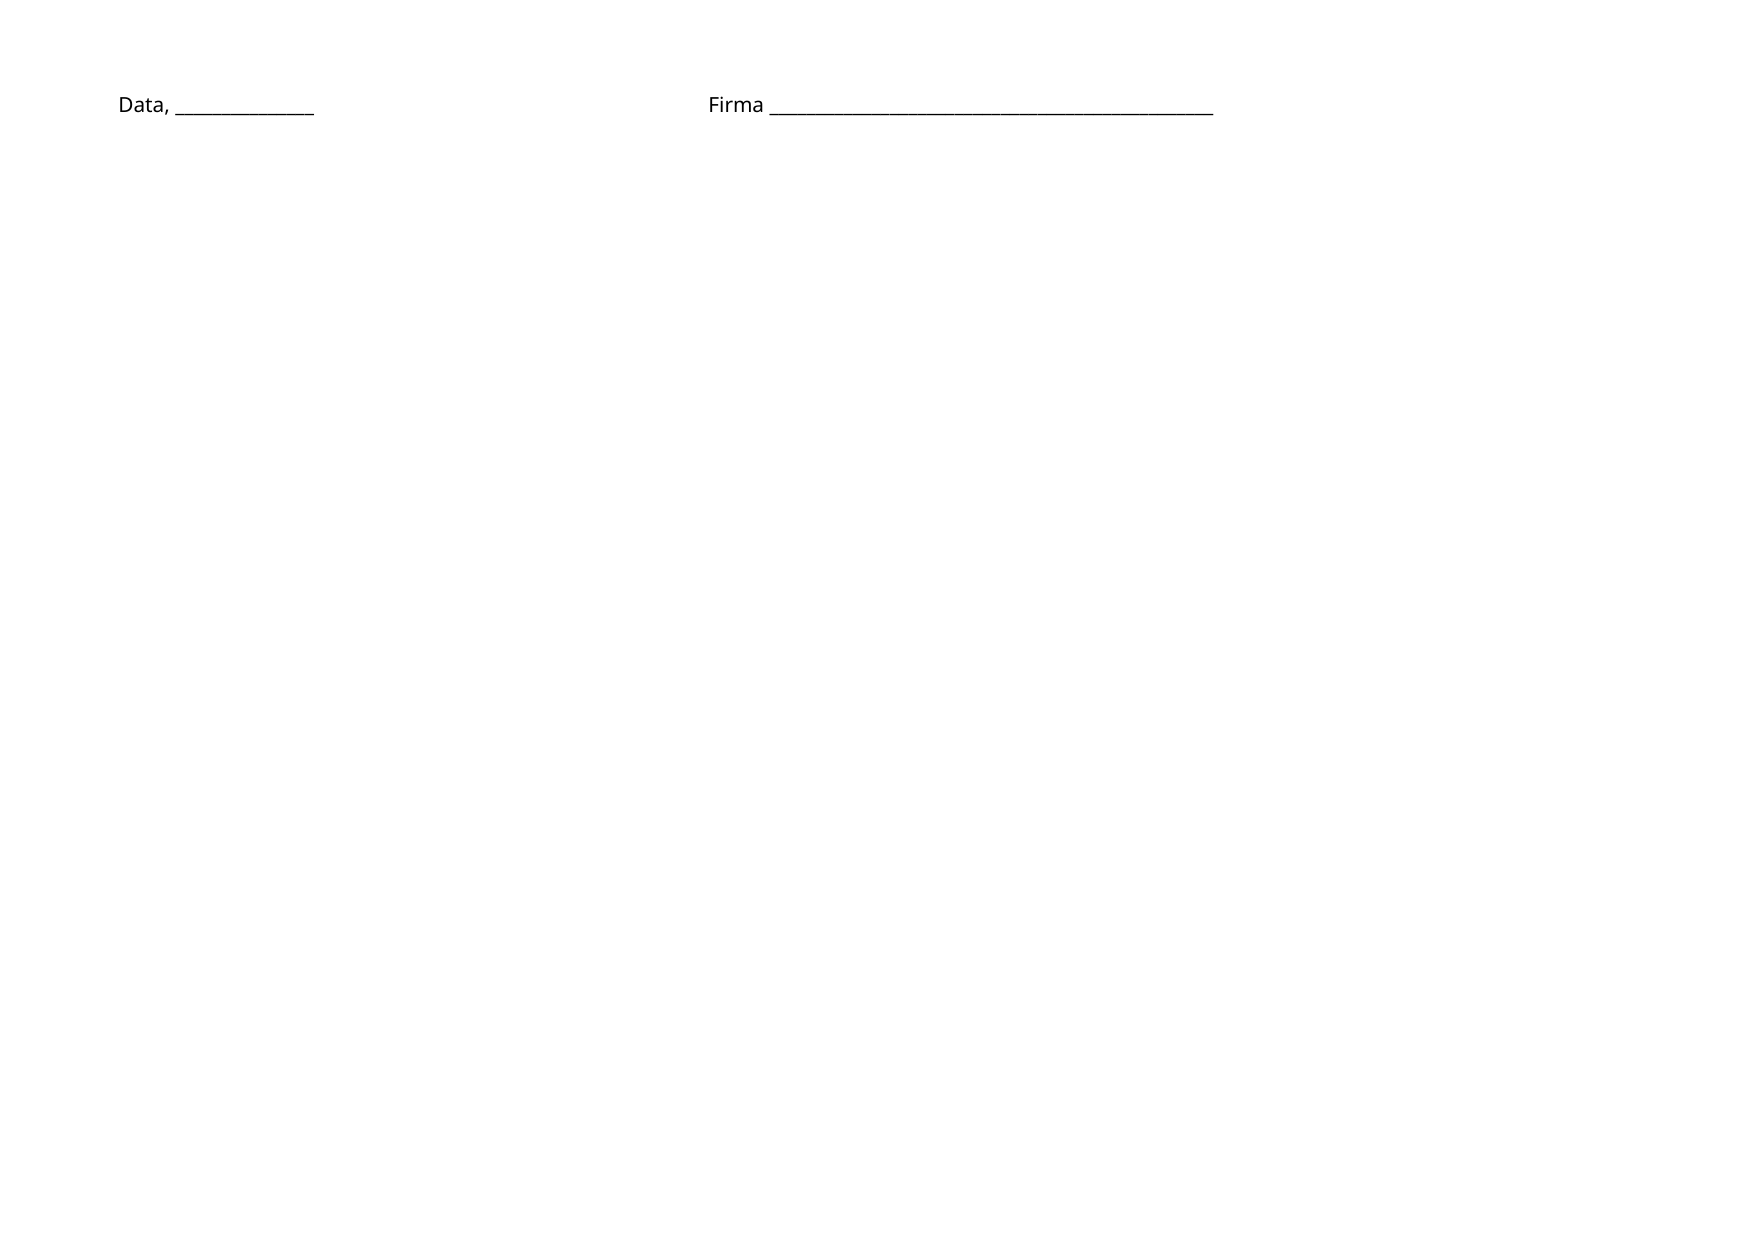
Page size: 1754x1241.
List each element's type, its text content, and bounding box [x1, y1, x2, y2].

text Data, _______________ Firma ________________________________________________ [118, 90, 1606, 119]
